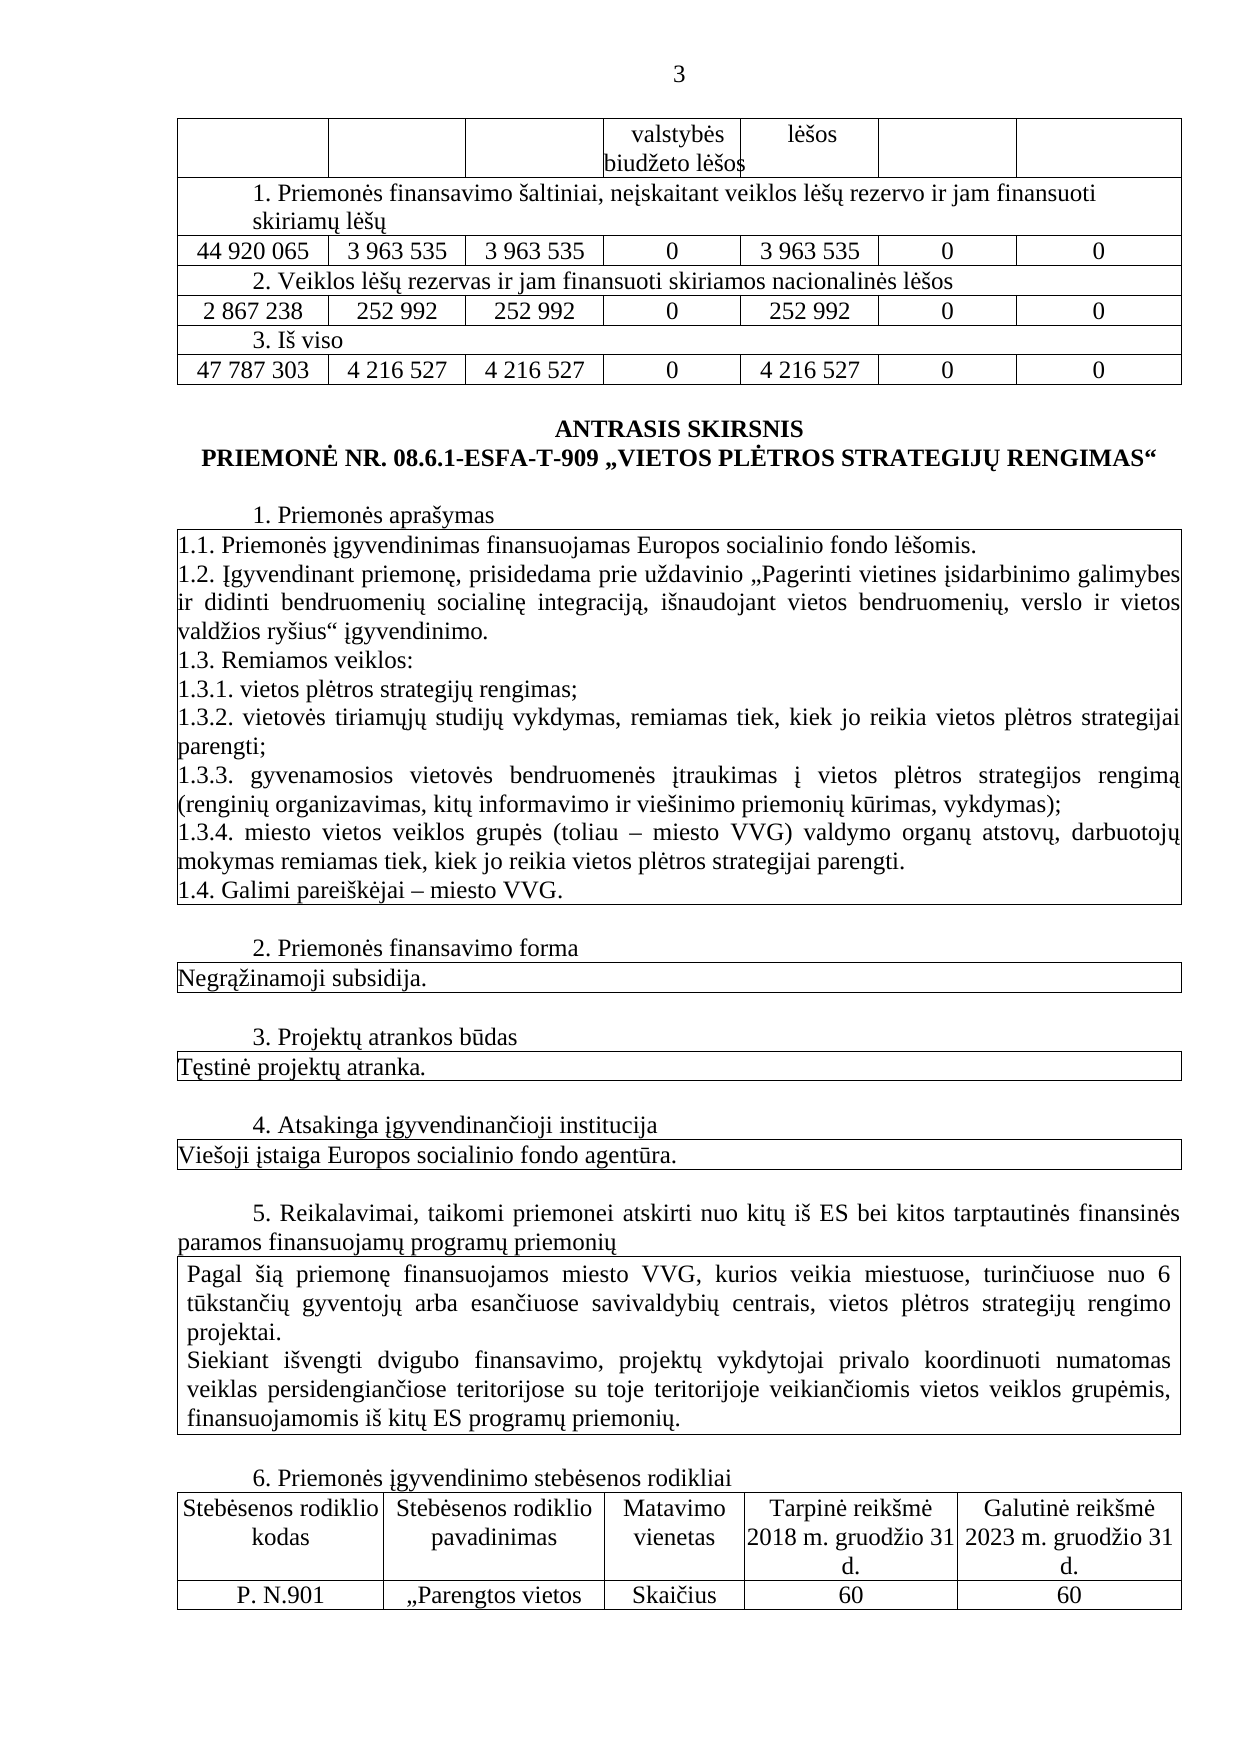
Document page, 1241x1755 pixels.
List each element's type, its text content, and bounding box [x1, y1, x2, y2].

table_cell [178, 119, 328, 177]
text Siekiant išvengti dvigubo finansavimo, projektų vykdytojai privalo koordinuoti numatomas veiklas persidengiančiose teritorijose su toje teritorijoje veikiančiomis vietos veiklos grupėmis, finansuojamomis iš kitų ES programų priemonių. [178, 1342, 1180, 1434]
table_cell 0 [1017, 236, 1181, 265]
table_cell 3 963 535 [741, 236, 878, 265]
table_cell [466, 119, 603, 177]
table_cell 0 [604, 236, 740, 265]
table_cell 0 [604, 355, 740, 384]
table_header Stebėsenos rodiklio kodas [178, 1493, 383, 1579]
text 6. Priemonės įgyvendinimo stebėsenos rodikliai [177, 1463, 1181, 1492]
table_cell 1. Priemonės finansavimo šaltiniai, neįskaitant veiklos lėšų rezervo ir jam finansuoti skiriamų lėšų [178, 178, 1181, 235]
table_cell Lietuvos Respublikos valstybės biudžeto lėšos [604, 119, 740, 177]
table_header Negrąžinamoji subsidija. [178, 963, 1181, 992]
table_cell 2 867 238 [178, 296, 328, 324]
table_cell 2. Veiklos lėšų rezervas ir jam finansuoti skiriamos nacionalinės lėšos [178, 266, 1181, 295]
table_cell 1.3. Remiamos veiklos: 1.3.1. vietos plėtros strategijų rengimas; 1.3.2. vietovės tiriamųjų studijų vykdymas, remiamas tiek, kiek jo reikia vietos plėtros strategijai parengti; 1.3.3. gyvenamosios vietovės bendruomenės įtraukimas į vietos plėtros strategijos rengimą (renginių organizavimas, kitų informavimo ir viešinimo priemonių kūrimas, vykdymas); 1.3.4. miesto vietos veiklos grupės (toliau – miesto VVG) valdymo organų atstovų, darbuotojų mokymas remiamas tiek, kiek jo reikia vietos plėtros strategijai parengti. [178, 645, 1181, 875]
table_cell 1.2. Įgyvendinant priemonę, prisidedama prie uždavinio „Pagerinti vietines įsidarbinimo galimybes ir didinti bendruomenių socialinę integraciją, išnaudojant vietos bendruomenių, verslo ir vietos valdžios ryšius“ įgyvendinimo. [178, 559, 1181, 645]
table_cell 4 216 527 [741, 355, 878, 384]
table_cell 60 [745, 1581, 957, 1609]
table_cell 4 216 527 [466, 355, 603, 384]
table_cell 0 [1017, 355, 1181, 384]
table_cell 1.4. Galimi pareiškėjai – miesto VVG. [178, 875, 1181, 904]
table_header Galutinė reikšmė 2023 m. gruodžio 31 d. [958, 1493, 1181, 1579]
table_cell 252 992 [741, 296, 878, 324]
table_header Stebėsenos rodiklio pavadinimas [384, 1493, 604, 1579]
table_cell 47 787 303 [178, 355, 328, 384]
text 5. Reikalavimai, taikomi priemonei atskirti nuo kitų iš ES bei kitos tarptautinės finansinės paramos finansuojamų programų priemonių [177, 1198, 1181, 1256]
table_cell 3. Iš viso [178, 326, 1181, 354]
table_cell 3 963 535 [329, 236, 465, 265]
text 3. Projektų atrankos būdas [177, 1022, 1181, 1051]
table_header Tęstinė projektų atranka. [178, 1052, 1181, 1080]
table_cell 0 [879, 236, 1016, 265]
table_cell 252 992 [466, 296, 603, 324]
table_cell P. N.901 [178, 1581, 383, 1609]
table_cell „Parengtos vietos [384, 1581, 604, 1609]
table_cell Skaičius [605, 1581, 744, 1609]
text 2. Priemonės finansavimo forma [177, 933, 1181, 962]
table_cell 44 920 065 [178, 236, 328, 265]
table_cell 0 [879, 355, 1016, 384]
table_cell 0 [879, 296, 1016, 324]
table_cell 4 216 527 [329, 355, 465, 384]
text 4. Atsakinga įgyvendinančioji institucija [177, 1110, 1181, 1139]
table_header 1.1. Priemonės įgyvendinimas finansuojamas Europos socialinio fondo lėšomis. [178, 530, 1181, 559]
text 1. Priemonės aprašymas [177, 500, 1181, 529]
table_cell 0 [604, 296, 740, 324]
table_cell 252 992 [329, 296, 465, 324]
table_cell 0 [1017, 296, 1181, 324]
table_cell 60 [958, 1581, 1181, 1609]
text Pagal šią priemonę finansuojamos miesto VVG, kurios veikia miestuose, turinčiuose nuo 6 tūkstančių gyventojų arba esančiuose savivaldybių centrais, vietos plėtros strategijų rengimo projektai. [178, 1257, 1180, 1342]
table_cell Privačios lėšos [1017, 119, 1181, 177]
text PRIEMONĖ NR. 08.6.1-ESFA-T-909 „VIETOS PLĖTROS STRATEGIJŲ RENGIMAS“ [177, 443, 1181, 471]
table_header Matavimo vienetas [605, 1493, 744, 1579]
text ANTRASIS SKIRSNIS [177, 414, 1181, 443]
table_cell Kitos viešosios lėšos [879, 119, 1016, 177]
table_cell Savivaldybės biudžeto lėšos [741, 119, 878, 177]
table_cell 3 963 535 [466, 236, 603, 265]
table_cell [329, 119, 465, 177]
table_header Viešoji įstaiga Europos socialinio fondo agentūra. [178, 1140, 1181, 1169]
table_header Tarpinė reikšmė 2018 m. gruodžio 31 d. [745, 1493, 957, 1579]
